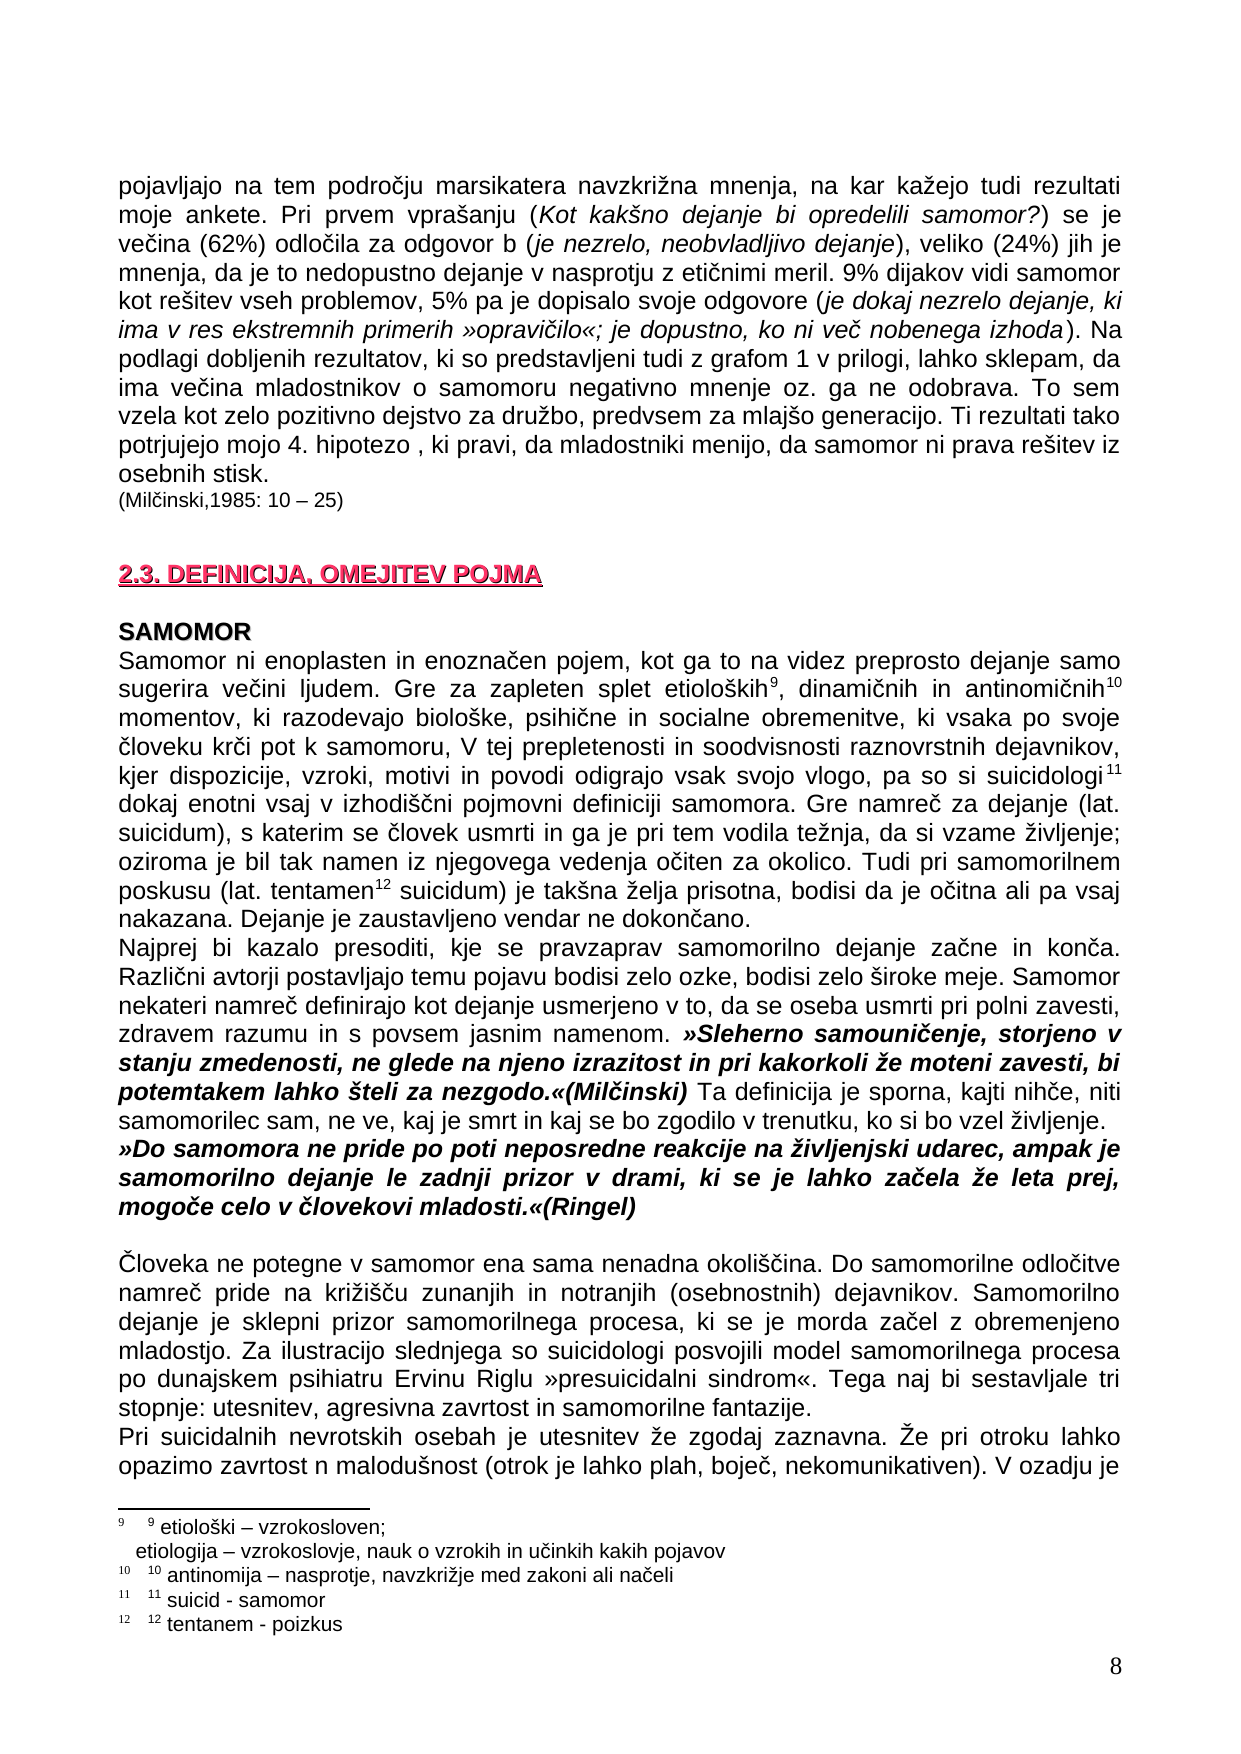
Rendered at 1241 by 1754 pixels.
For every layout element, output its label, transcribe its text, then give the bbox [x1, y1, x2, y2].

text etiologija – vzrokoslovje, nauk o vzrokih in učinkih kakih pojavov [118, 1539, 1122, 1563]
text Človeka ne potegne v samomor ena sama nenadna okoliščina. Do samomorilne odločitve namreč pride na križišču zunanjih in notranjih (osebnostnih) dejavnikov. Samomorilno dejanje je sklepni prizor samomorilnega procesa, ki se je morda začel z obremenjeno mladostjo. Za ilustracijo slednjega so suicidologi posvojili model samomorilnega procesa po dunajskem psihiatru Ervinu Riglu »presuicidalni sindrom«. Tega naj bi sestavljale tri stopnje: utesnitev, agresivna zavrtost in samomorilne fantazije. [118, 1249, 1122, 1422]
text SAMOMOR [118, 617, 1122, 646]
text Najprej bi kazalo presoditi, kje se pravzaprav samomorilno dejanje začne in konča. Različni avtorji postavljajo temu pojavu bodisi zelo ozke, bodisi zelo široke meje. Samomor nekateri namreč definirajo kot dejanje usmerjeno v to, da se oseba usmrti pri polni zavesti, zdravem razumu in s povsem jasnim namenom. »Sleherno samouničenje, storjeno v stanju zmedenosti, ne glede na njeno izrazitost in pri kakorkoli že moteni zavesti, bi potemtakem lahko šteli za nezgodo.«(Milčinski) Ta definicija je sporna, kajti nihče, niti samomorilec sam, ne ve, kaj je smrt in kaj se bo zgodilo v trenutku, ko si bo vzel življenje. [118, 933, 1122, 1134]
text 11 suicid - samomor [118, 1587, 1122, 1612]
text (Milčinski,1985: 10 – 25) [118, 487, 1122, 511]
text 9 etiološki – vzrokosloven; [118, 1515, 1122, 1539]
text Samomor ni enoplasten in enoznačen pojem, kot ga to na videz preprosto dejanje samo sugerira večini ljudem. Gre za zapleten splet etioloških, dinamičnih in antinomičnih momentov, ki razodevajo biološke, psihične in socialne obremenitve, ki vsaka po svoje človeku krči pot k samomoru, V tej prepletenosti in soodvisnosti raznovrstnih dejavnikov, kjer dispozicije, vzroki, motivi in povodi odigrajo vsak svojo vlogo, pa so si suicidologi dokaj enotni vsaj v izhodiščni pojmovni definiciji samomora. Gre namreč za dejanje (lat. suicidum), s katerim se človek usmrti in ga je pri tem vodila težnja, da si vzame življenje; oziroma je bil tak namen iz njegovega vedenja očiten za okolico. Tudi pri samomorilnem poskusu (lat. tentamen suicidum) je takšna želja prisotna, bodisi da je očitna ali pa vsaj nakazana. Dejanje je zaustavljeno vendar ne dokončano. [118, 646, 1122, 933]
text »Do samomora ne pride po poti neposredne reakcije na življenjski udarec, ampak je samomorilno dejanje le zadnji prizor v drami, ki se je lahko začela že leta prej, mogoče celo v človekovi mladosti.«(Ringel) [118, 1134, 1122, 1221]
text Pri suicidalnih nevrotskih osebah je utesnitev že zgodaj zaznavna. Že pri otroku lahko opazimo zavrtost n malodušnost (otrok je lahko plah, boječ, nekomunikativen). V ozadju je [118, 1422, 1122, 1479]
text 12 tentanem - poizkus [118, 1612, 1122, 1636]
text 2.3. DEFINICIJA, OMEJITEV POJMA [118, 559, 1122, 588]
text pojavljajo na tem področju marsikatera navzkrižna mnenja, na kar kažejo tudi rezultati moje ankete. Pri prvem vprašanju (Kot kakšno dejanje bi opredelili samomor?) se je večina (62%) odločila za odgovor b (je nezrelo, neobvladljivo dejanje), veliko (24%) jih je mnenja, da je to nedopustno dejanje v nasprotju z etičnimi meril. 9% dijakov vidi samomor kot rešitev vseh problemov, 5% pa je dopisalo svoje odgovore (je dokaj nezrelo dejanje, ki ima v res ekstremnih primerih »opravičilo«; je dopustno, ko ni več nobenega izhoda). Na podlagi dobljenih rezultatov, ki so predstavljeni tudi z grafom 1 v prilogi, lahko sklepam, da ima večina mladostnikov o samomoru negativno mnenje oz. ga ne odobrava. To sem vzela kot zelo pozitivno dejstvo za družbo, predvsem za mlajšo generacijo. Ti rezultati tako potrjujejo mojo 4. hipotezo , ki pravi, da mladostniki menijo, da samomor ni prava rešitev iz osebnih stisk. [118, 171, 1122, 487]
text 10 antinomija – nasprotje, navzkrižje med zakoni ali načeli [118, 1563, 1122, 1587]
